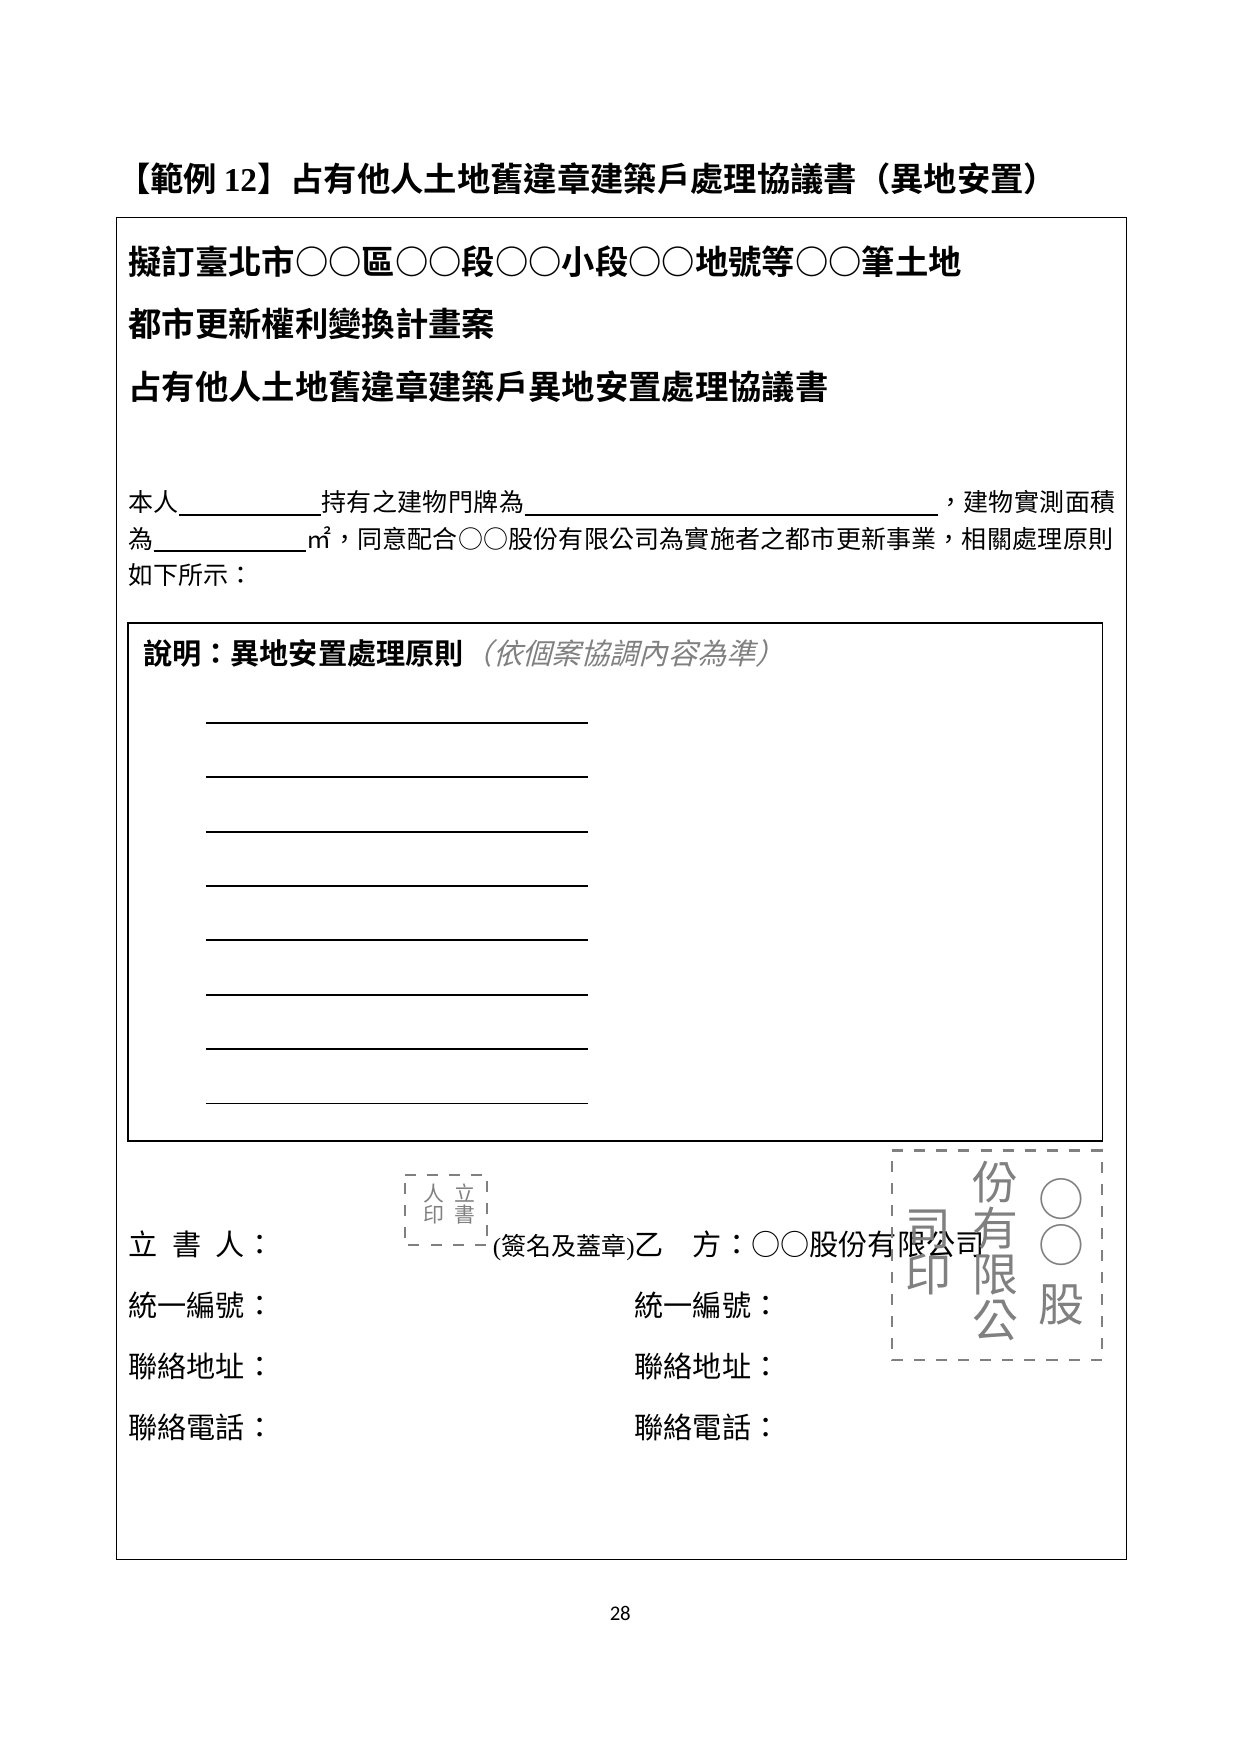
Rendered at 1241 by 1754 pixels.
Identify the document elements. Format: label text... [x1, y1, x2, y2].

text 【範例12】占有他人土地舊違章建築戶處理協議書（異地安置） [117, 136, 1122, 198]
table_header 擬訂臺北市○○區○○段○○小段○○地號等○○筆土地 都市更新權利變換計畫案 占有他人土地舊違章建築戶異地安置處理協議書 本人 持有之建物門牌為 ，建物實測面積為 ㎡，同意配合○○股份有限公司為實施者之都市更新事業，相關處理原則如下所示： 立 書 人： (簽名及蓋章)乙方：○○股份有限公司 統一編號： 統一編號： 聯絡地址： 聯絡地址： 聯絡電話： 聯絡電話： 中華民國○○年○○月○○日 [117, 218, 1126, 1559]
